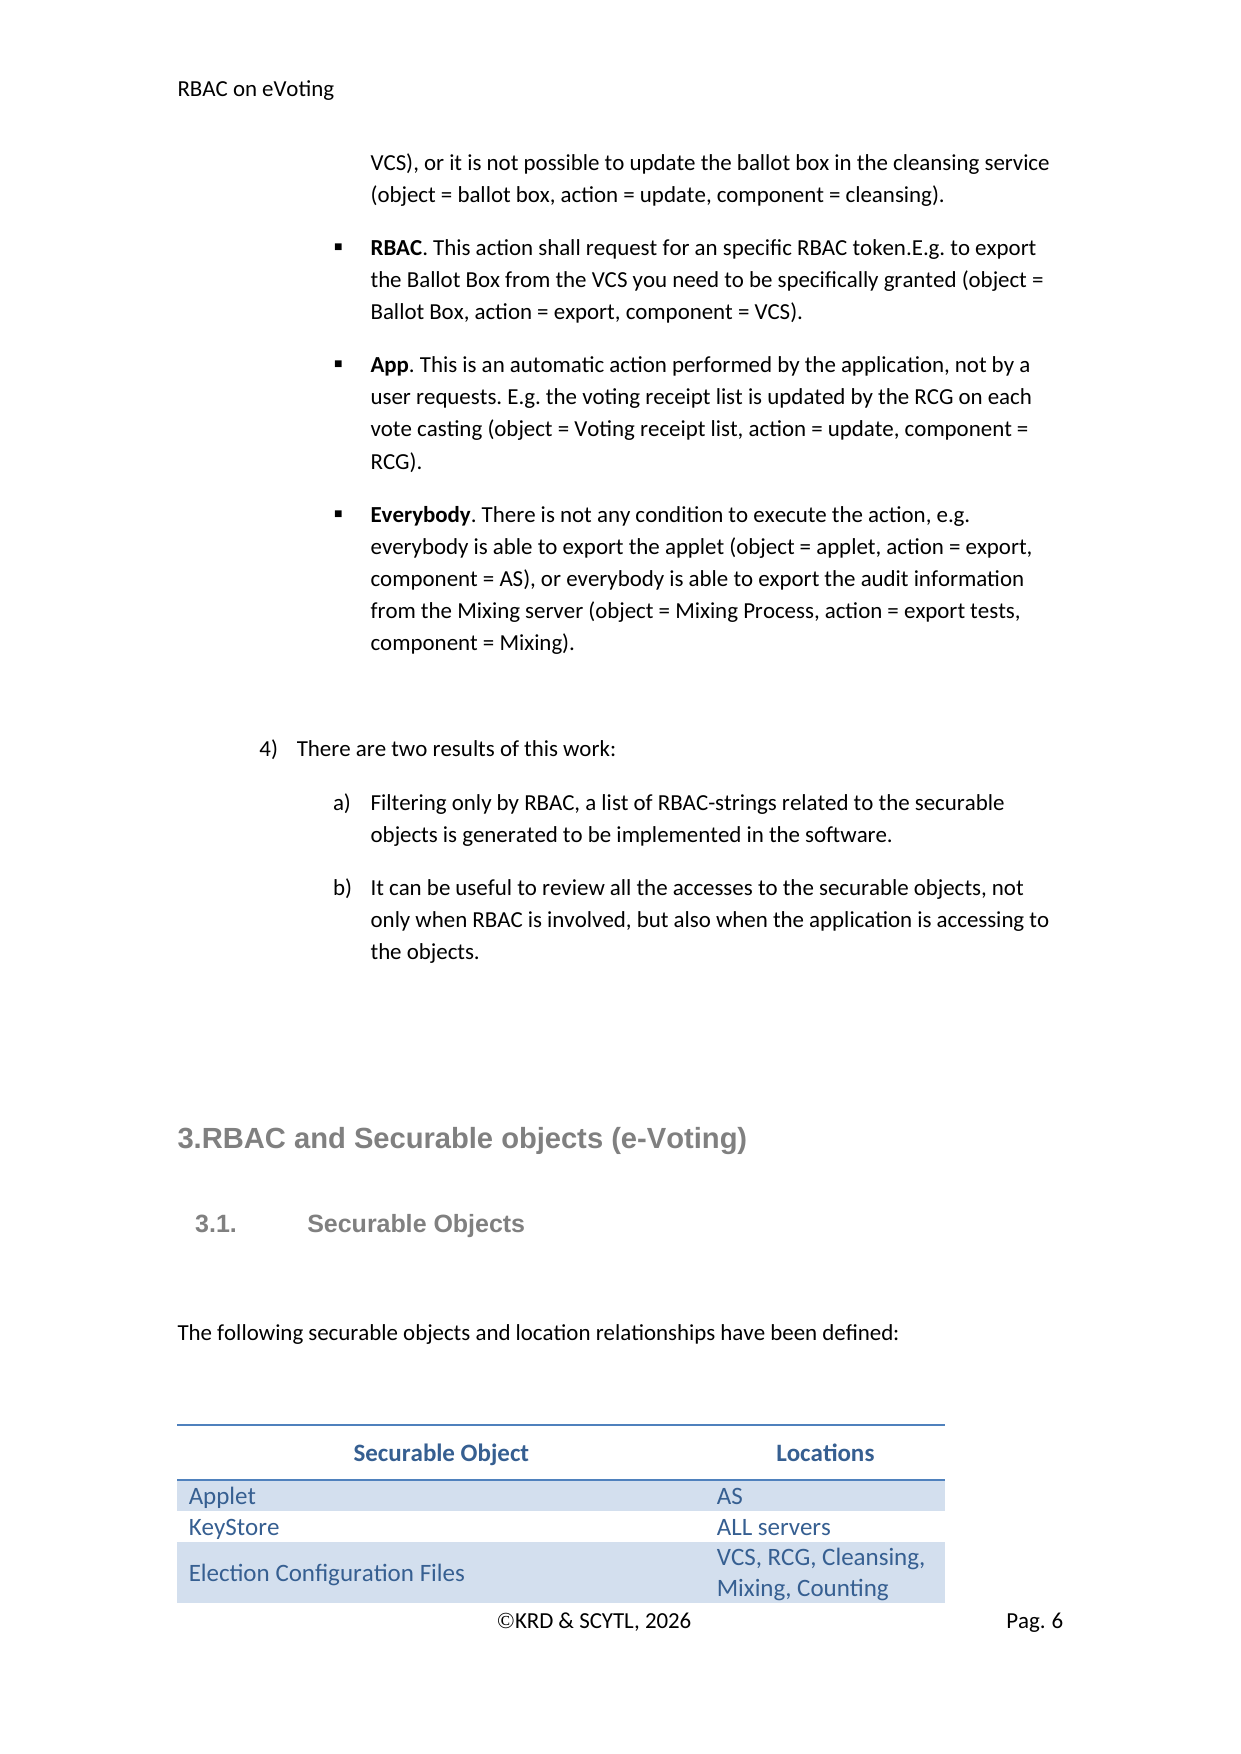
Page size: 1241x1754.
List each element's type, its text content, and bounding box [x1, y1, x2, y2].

text The following securable objects and location relationships have been defined: [177, 1318, 1063, 1346]
list VCS), or it is not possible to update the ballot box in the cleansing service (object = ballot box, action = update, component = cleansing). [333, 148, 1063, 208]
list App. This is an automatic action performed by the application, not by a user requests. E.g. the voting receipt list is updated by the RCG on each vote casting (object = Voting receipt list, action = update, component = RCG). [333, 350, 1063, 475]
table_cell ALL servers [705, 1511, 945, 1542]
list It can be useful to review all the accesses to the securable objects, not only when RBAC is involved, but also when the application is accessing to the objects. [333, 873, 1063, 965]
subtitle RBAC and Securable objects (e-Voting) [177, 1121, 1061, 1155]
table_cell Applet [177, 1481, 705, 1511]
table_header Locations [705, 1426, 945, 1478]
list Filtering only by RBAC, a list of RBAC-strings related to the securable objects is generated to be implemented in the software. [333, 788, 1063, 848]
table_cell Election Configuration Files [177, 1542, 705, 1603]
table_header Securable Object [177, 1426, 705, 1478]
list There are two results of this work: [259, 734, 1063, 763]
table_cell VCS, RCG, Cleansing, Mixing, Counting [705, 1542, 945, 1603]
table_cell KeyStore [177, 1511, 705, 1542]
list RBAC. This action shall request for an specific RBAC token.E.g. to export the Ballot Box from the VCS you need to be specifically granted (object = Ballot Box, action = export, component = VCS). [333, 233, 1063, 325]
table_cell AS [705, 1481, 945, 1511]
subtitle Securable Objects [195, 1209, 1063, 1238]
list Everybody. There is not any condition to execute the action, e.g. everybody is able to export the applet (object = applet, action = export, component = AS), or everybody is able to export the audit information from the Mixing server (object = Mixing Process, action = export tests, component = Mixing). [333, 500, 1063, 657]
